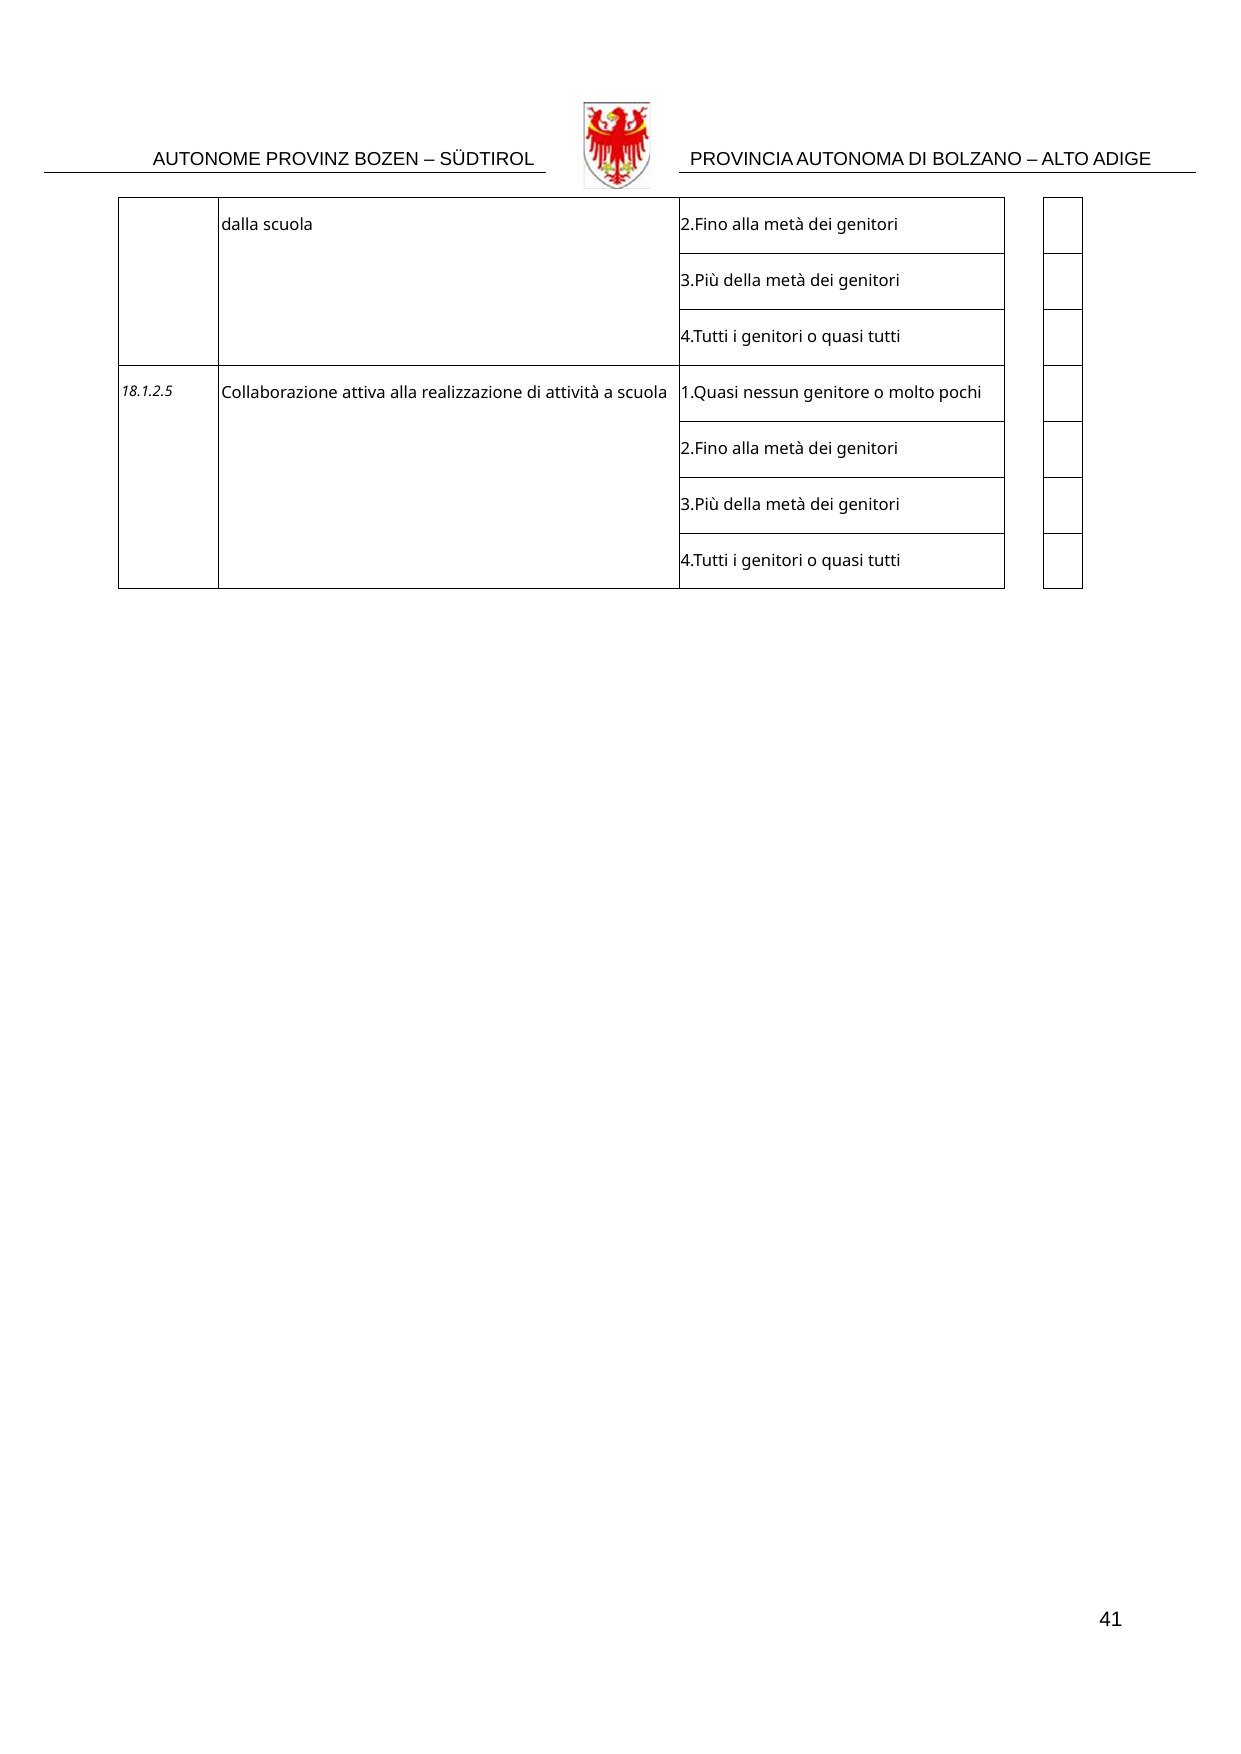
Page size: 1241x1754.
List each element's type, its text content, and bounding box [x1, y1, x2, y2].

table_cell [119, 198, 218, 364]
table_cell [1044, 310, 1082, 364]
table_cell dalla scuola [219, 198, 679, 364]
table_cell 2.Fino alla metà dei genitori [680, 422, 1004, 476]
table_cell 3.Più della metà dei genitori [680, 254, 1004, 309]
table_cell [1005, 476, 1043, 532]
table_cell [1044, 198, 1082, 253]
table_cell 18.1.2.5 [119, 366, 218, 588]
table_cell [1044, 534, 1082, 588]
table_cell [1083, 197, 1127, 253]
table_cell 2.Fino alla metà dei genitori [680, 198, 1004, 253]
table_cell [1005, 253, 1043, 309]
table_cell 1.Quasi nessun genitore o molto pochi [680, 366, 1004, 421]
table_cell Collaborazione attiva alla realizzazione di attività a scuola [219, 366, 679, 588]
table_cell [1083, 533, 1127, 588]
table_cell 4.Tutti i genitori o quasi tutti [680, 534, 1004, 588]
table_cell 3.Più della metà dei genitori [680, 478, 1004, 532]
table_cell [1005, 309, 1043, 364]
table_cell 4.Tutti i genitori o quasi tutti [680, 310, 1004, 364]
table_cell [1083, 365, 1127, 421]
table_cell [1005, 533, 1043, 588]
table_cell [1005, 197, 1043, 253]
table_cell [1005, 421, 1043, 476]
table_cell [1083, 253, 1127, 309]
table_cell [1083, 421, 1127, 476]
table_cell [1005, 365, 1043, 421]
table_cell [1044, 478, 1082, 532]
table_cell [1083, 476, 1127, 532]
table_cell [1083, 309, 1127, 364]
table_cell [1044, 422, 1082, 476]
table_cell [1044, 366, 1082, 421]
table_cell [1044, 254, 1082, 309]
